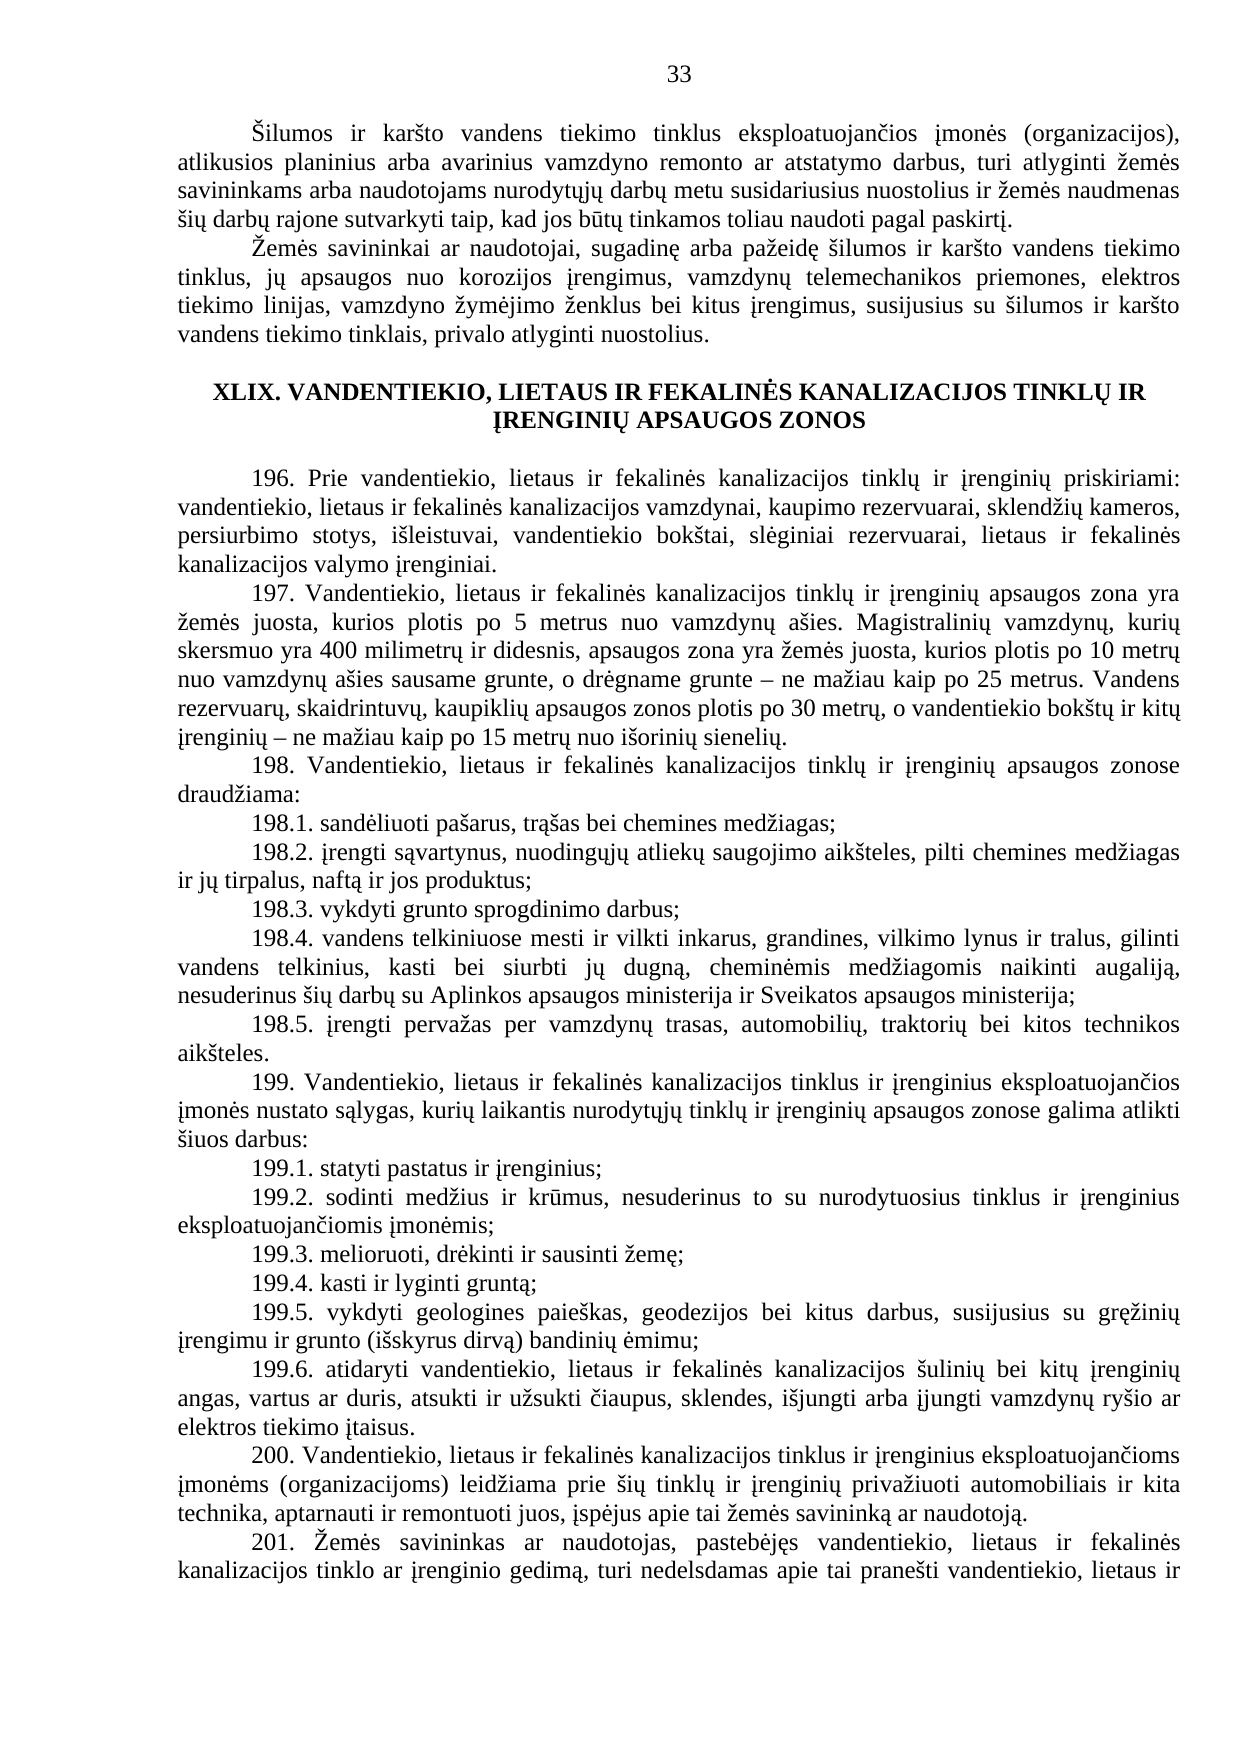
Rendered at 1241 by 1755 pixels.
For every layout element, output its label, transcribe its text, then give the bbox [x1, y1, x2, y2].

text 198.4. vandens telkiniuose mesti ir vilkti inkarus, grandines, vilkimo lynus ir tralus, gilinti vandens telkinius, kasti bei siurbti jų dugną, cheminėmis medžiagomis naikinti augaliją, nesuderinus šių darbų su Aplinkos apsaugos ministerija ir Sveikatos apsaugos ministerija; [177, 923, 1181, 1009]
text 198.3. vykdyti grunto sprogdinimo darbus; [177, 894, 1181, 923]
text Žemės savininkai ar naudotojai, sugadinę arba pažeidę šilumos ir karšto vandens tiekimo tinklus, jų apsaugos nuo korozijos įrengimus, vamzdynų telemechanikos priemones, elektros tiekimo linijas, vamzdyno žymėjimo ženklus bei kitus įrengimus, susijusius su šilumos ir karšto vandens tiekimo tinklais, privalo atlyginti nuostolius. [177, 233, 1181, 348]
text 198.1. sandėliuoti pašarus, trąšas bei chemines medžiagas; [177, 808, 1181, 837]
text 196. Prie vandentiekio, lietaus ir fekalinės kanalizacijos tinklų ir įrenginių priskiriami: vandentiekio, lietaus ir fekalinės kanalizacijos vamzdynai, kaupimo rezervuarai, sklendžių kameros, persiurbimo stotys, išleistuvai, vandentiekio bokštai, slėginiai rezervuarai, lietaus ir fekalinės kanalizacijos valymo įrenginiai. [177, 463, 1181, 578]
text Šilumos ir karšto vandens tiekimo tinklus eksploatuojančios įmonės (organizacijos), atlikusios planinius arba avarinius vamzdyno remonto ar atstatymo darbus, turi atlyginti žemės savininkams arba naudotojams nurodytųjų darbų metu susidariusius nuostolius ir žemės naudmenas šių darbų rajone sutvarkyti taip, kad jos būtų tinkamos toliau naudoti pagal paskirtį. [177, 118, 1181, 233]
text 199.2. sodinti medžius ir krūmus, nesuderinus to su nurodytuosius tinklus ir įrenginius eksploatuojančiomis įmonėmis; [177, 1182, 1181, 1239]
text 197. Vandentiekio, lietaus ir fekalinės kanalizacijos tinklų ir įrenginių apsaugos zona yra žemės juosta, kurios plotis po 5 metrus nuo vamzdynų ašies. Magistralinių vamzdynų, kurių skersmuo yra 400 milimetrų ir didesnis, apsaugos zona yra žemės juosta, kurios plotis po 10 metrų nuo vamzdynų ašies sausame grunte, o drėgname grunte – ne mažiau kaip po 25 metrus. Vandens rezervuarų, skaidrintuvų, kaupiklių apsaugos zonos plotis po 30 metrų, o vandentiekio bokštų ir kitų įrenginių – ne mažiau kaip po 15 metrų nuo išorinių sienelių. [177, 578, 1181, 751]
text 200. Vandentiekio, lietaus ir fekalinės kanalizacijos tinklus ir įrenginius eksploatuojančioms įmonėms (organizacijoms) leidžiama prie šių tinklų ir įrenginių privažiuoti automobiliais ir kita technika, aptarnauti ir remontuoti juos, įspėjus apie tai žemės savininką ar naudotoją. [177, 1441, 1181, 1527]
text 201. Žemės savininkas ar naudotojas, pastebėjęs vandentiekio, lietaus ir fekalinės kanalizacijos tinklo ar įrenginio gedimą, turi nedelsdamas apie tai pranešti vandentiekio, lietaus ir [177, 1527, 1181, 1584]
text 199. Vandentiekio, lietaus ir fekalinės kanalizacijos tinklus ir įrenginius eksploatuojančios įmonės nustato sąlygas, kurių laikantis nurodytųjų tinklų ir įrenginių apsaugos zonose galima atlikti šiuos darbus: [177, 1067, 1181, 1153]
text 199.4. kasti ir lyginti gruntą; [177, 1268, 1181, 1297]
text 198.5. įrengti pervažas per vamzdynų trasas, automobilių, traktorių bei kitos technikos aikšteles. [177, 1009, 1181, 1067]
text 199.1. statyti pastatus ir įrenginius; [177, 1153, 1181, 1182]
text 199.5. vykdyti geologines paieškas, geodezijos bei kitus darbus, susijusius su gręžinių įrengimu ir grunto (išskyrus dirvą) bandinių ėmimu; [177, 1297, 1181, 1354]
text XLIX. VANDENTIEKIO, LIETAUS IR FEKALINĖS KANALIZACIJOS TINKLŲ IR ĮRENGINIŲ APSAUGOS ZONOS [177, 377, 1181, 434]
text 198.2. įrengti sąvartynus, nuodingųjų atliekų saugojimo aikšteles, pilti chemines medžiagas ir jų tirpalus, naftą ir jos produktus; [177, 837, 1181, 894]
text 198. Vandentiekio, lietaus ir fekalinės kanalizacijos tinklų ir įrenginių apsaugos zonose draudžiama: [177, 751, 1181, 808]
text 199.6. atidaryti vandentiekio, lietaus ir fekalinės kanalizacijos šulinių bei kitų įrenginių angas, vartus ar duris, atsukti ir užsukti čiaupus, sklendes, išjungti arba įjungti vamzdynų ryšio ar elektros tiekimo įtaisus. [177, 1354, 1181, 1441]
text 199.3. melioruoti, drėkinti ir sausinti žemę; [177, 1239, 1181, 1268]
